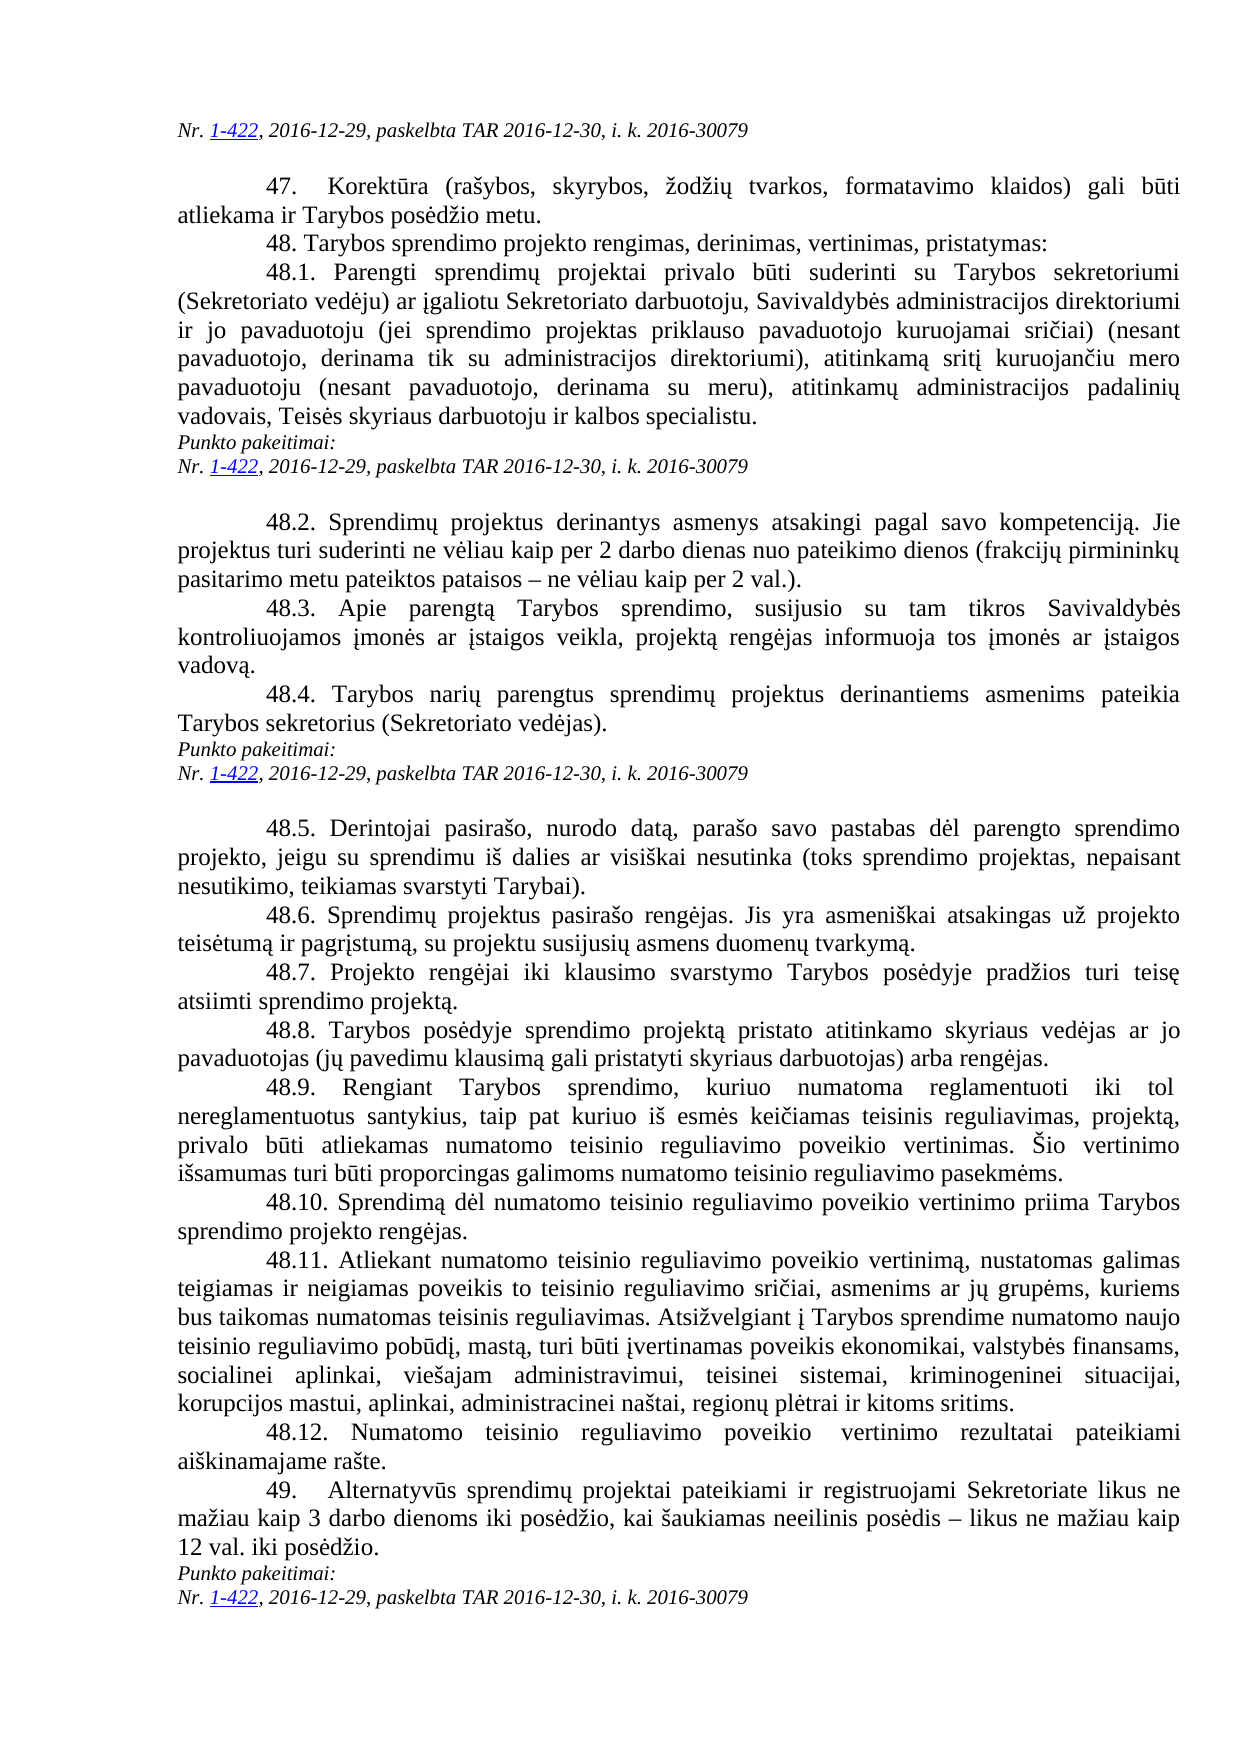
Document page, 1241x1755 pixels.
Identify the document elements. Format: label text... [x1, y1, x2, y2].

text 48.3. Apie parengtą Tarybos sprendimo, susijusio su tam tikros Savivaldybės kontroliuojamos įmonės ar įstaigos veikla, projektą rengėjas informuoja tos įmonės ar įstaigos vadovą. [177, 593, 1181, 679]
text 48.7. Projekto rengėjai iki klausimo svarstymo Tarybos posėdyje pradžios turi teisę atsiimti sprendimo projektą. [177, 957, 1181, 1015]
text 48.8. Tarybos posėdyje sprendimo projektą pristato atitinkamo skyriaus vedėjas ar jo pavaduotojas (jų pavedimu klausimą gali pristatyti skyriaus darbuotojas) arba rengėjas. [177, 1015, 1181, 1072]
text 48.11. Atliekant numatomo teisinio reguliavimo poveikio vertinimą, nustatomas galimas teigiamas ir neigiamas poveikis to teisinio reguliavimo sričiai, asmenims ar jų grupėms, kuriems bus taikomas numatomas teisinis reguliavimas. Atsižvelgiant į Tarybos sprendime numatomo naujo teisinio reguliavimo pobūdį, mastą, turi būti įvertinamas poveikis ekonomikai, valstybės finansams, socialinei aplinkai, viešajam administravimui, teisinei sistemai, kriminogeninei situacijai, korupcijos mastui, aplinkai, administracinei naštai, regionų plėtrai ir kitoms sritims. [177, 1245, 1181, 1417]
text Punkto pakeitimai: [177, 1561, 1181, 1585]
text Punkto pakeitimai: [177, 737, 1181, 761]
text 49. Alternatyvūs sprendimų projektai pateikiami ir registruojami Sekretoriate likus ne mažiau kaip 3 darbo dienoms iki posėdžio, kai šaukiamas neeilinis posėdis – likus ne mažiau kaip 12 val. iki posėdžio. [177, 1475, 1181, 1561]
text 47. Korektūra (rašybos, skyrybos, žodžių tvarkos, formatavimo klaidos) gali būti atliekama ir Tarybos posėdžio metu. [177, 171, 1181, 228]
text 48.1. Parengti sprendimų projektai privalo būti suderinti su Tarybos sekretoriumi (Sekretoriato vedėju) ar įgaliotu Sekretoriato darbuotoju, Savivaldybės administracijos direktoriumi ir jo pavaduotoju (jei sprendimo projektas priklauso pavaduotojo kuruojamai sričiai) (nesant pavaduotojo, derinama tik su administracijos direktoriumi), atitinkamą sritį kuruojančiu mero pavaduotoju (nesant pavaduotojo, derinama su meru), atitinkamų administracijos padalinių vadovais, Teisės skyriaus darbuotoju ir kalbos specialistu. [177, 257, 1181, 430]
text 48.6. Sprendimų projektus pasirašo rengėjas. Jis yra asmeniškai atsakingas už projekto teisėtumą ir pagrįstumą, su projektu susijusių asmens duomenų tvarkymą. [177, 900, 1181, 957]
text 48. Tarybos sprendimo projekto rengimas, derinimas, vertinimas, pristatymas: [177, 228, 1181, 257]
text 48.10. Sprendimą dėl numatomo teisinio reguliavimo poveikio vertinimo priima Tarybos sprendimo projekto rengėjas. [177, 1187, 1181, 1245]
text 48.9. Rengiant Tarybos sprendimo, kuriuo numatoma reglamentuoti iki tol nereglamentuotus santykius, taip pat kuriuo iš esmės keičiamas teisinis reguliavimas, projektą, privalo būti atliekamas numatomo teisinio reguliavimo poveikio vertinimas. Šio vertinimo išsamumas turi būti proporcingas galimoms numatomo teisinio reguliavimo pasekmėms. [177, 1072, 1181, 1187]
text 48.2. Sprendimų projektus derinantys asmenys atsakingi pagal savo kompetenciją. Jie projektus turi suderinti ne vėliau kaip per 2 darbo dienas nuo pateikimo dienos (frakcijų pirmininkų pasitarimo metu pateiktos pataisos – ne vėliau kaip per 2 val.). [177, 507, 1181, 593]
text Nr. 1-422, 2016-12-29, paskelbta TAR 2016-12-30, i. k. 2016-30079 [177, 761, 1181, 785]
text 48.5. Derintojai pasirašo, nurodo datą, parašo savo pastabas dėl parengto sprendimo projekto, jeigu su sprendimu iš dalies ar visiškai nesutinka (toks sprendimo projektas, nepaisant nesutikimo, teikiamas svarstyti Tarybai). [177, 813, 1181, 900]
text 48.4. Tarybos narių parengtus sprendimų projektus derinantiems asmenims pateikia Tarybos sekretorius (Sekretoriato vedėjas). [177, 679, 1181, 737]
text Nr. 1-422, 2016-12-29, paskelbta TAR 2016-12-30, i. k. 2016-30079 [177, 454, 1181, 478]
text Nr. 1-422, 2016-12-29, paskelbta TAR 2016-12-30, i. k. 2016-30079 [177, 118, 1181, 142]
text Punkto pakeitimai: [177, 430, 1181, 454]
text 48.12. Numatomo teisinio reguliavimo poveikio vertinimo rezultatai pateikiami aiškinamajame rašte. [177, 1417, 1181, 1475]
text Nr. 1-422, 2016-12-29, paskelbta TAR 2016-12-30, i. k. 2016-30079 [177, 1585, 1181, 1609]
